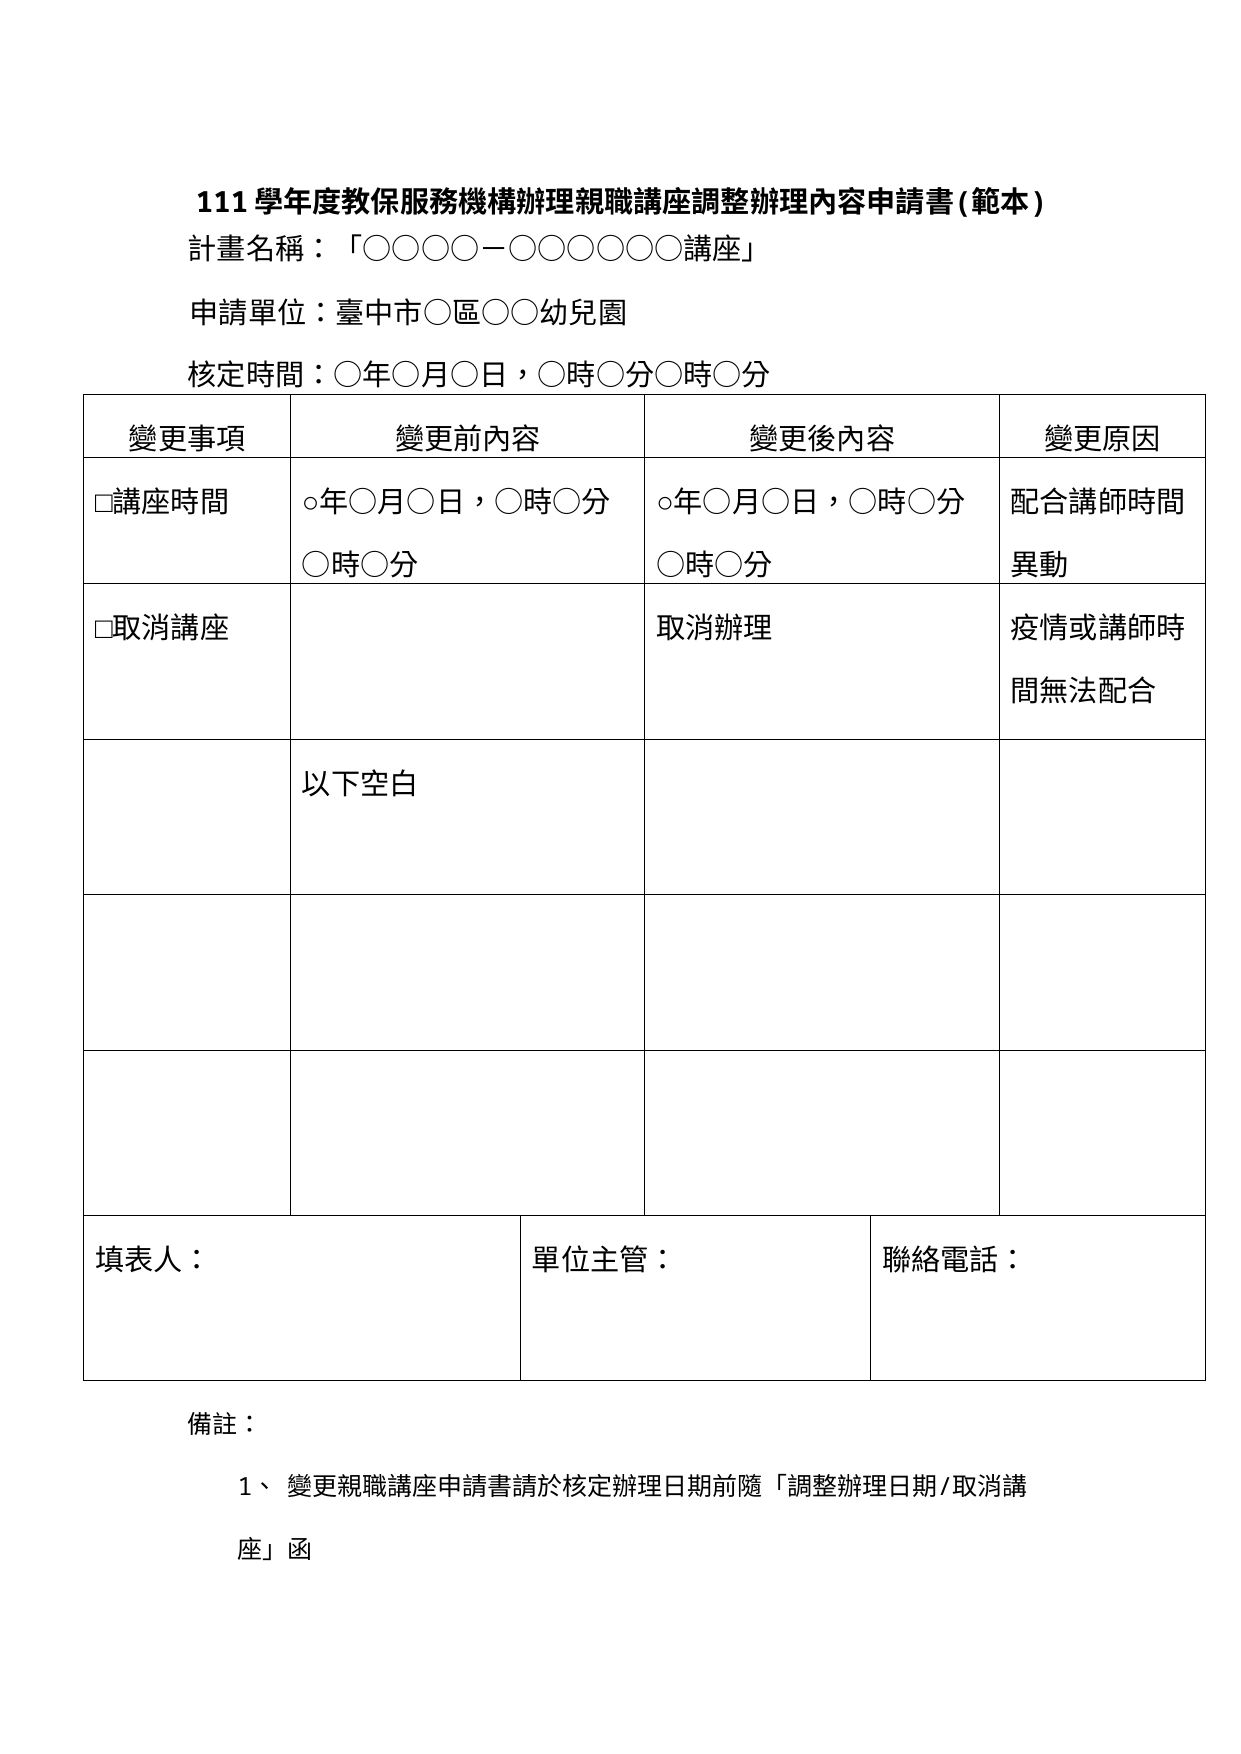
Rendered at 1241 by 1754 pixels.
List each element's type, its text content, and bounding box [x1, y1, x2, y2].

list 變更親職講座申請書請於核定辦理日期前隨「調整辦理日期/取消講座」函 [237, 1443, 1053, 1568]
table_cell ○年○月○日，○時○分○時○分 [291, 458, 644, 583]
table_cell [645, 740, 999, 894]
table_cell 以下空白 [291, 740, 644, 894]
table_cell [645, 895, 999, 1050]
table_cell [1000, 1051, 1205, 1215]
table_cell 單位主管： [521, 1216, 870, 1379]
table_header 變更原因 [1000, 395, 1205, 457]
text 111學年度教保服務機構辦理親職講座調整辦理內容申請書(範本) [131, 158, 1053, 221]
table_cell 疫情或講師時間無法配合 [1000, 584, 1205, 739]
table_cell □取消講座 [84, 584, 290, 739]
text 核定時間：○年○月○日，○時○分○時○分 [187, 331, 1053, 394]
table_cell [84, 895, 290, 1050]
table_cell 取消辦理 [645, 584, 999, 739]
table_cell [291, 584, 644, 739]
table_cell [1000, 895, 1205, 1050]
table_cell [291, 895, 644, 1050]
table_header 變更後內容 [645, 395, 999, 457]
table_cell 填表人： [84, 1216, 520, 1379]
table_cell [291, 1051, 644, 1215]
table_cell ○年○月○日，○時○分○時○分 [645, 458, 999, 583]
table_cell [84, 1051, 290, 1215]
table_cell 聯絡電話： [871, 1216, 1205, 1379]
table_cell 配合講師時間異動 [1000, 458, 1205, 583]
table_cell [645, 1051, 999, 1215]
table_header 變更前內容 [291, 395, 644, 457]
table_cell [84, 740, 290, 894]
text 備註： [187, 1381, 1053, 1443]
text 計畫名稱：「○○○○－○○○○○○講座」 [187, 221, 1053, 269]
text 申請單位：臺中市○區○○幼兒園 [131, 269, 1053, 331]
table_cell [1000, 740, 1205, 894]
table_header 變更事項 [84, 395, 290, 457]
table_cell □講座時間 [84, 458, 290, 583]
